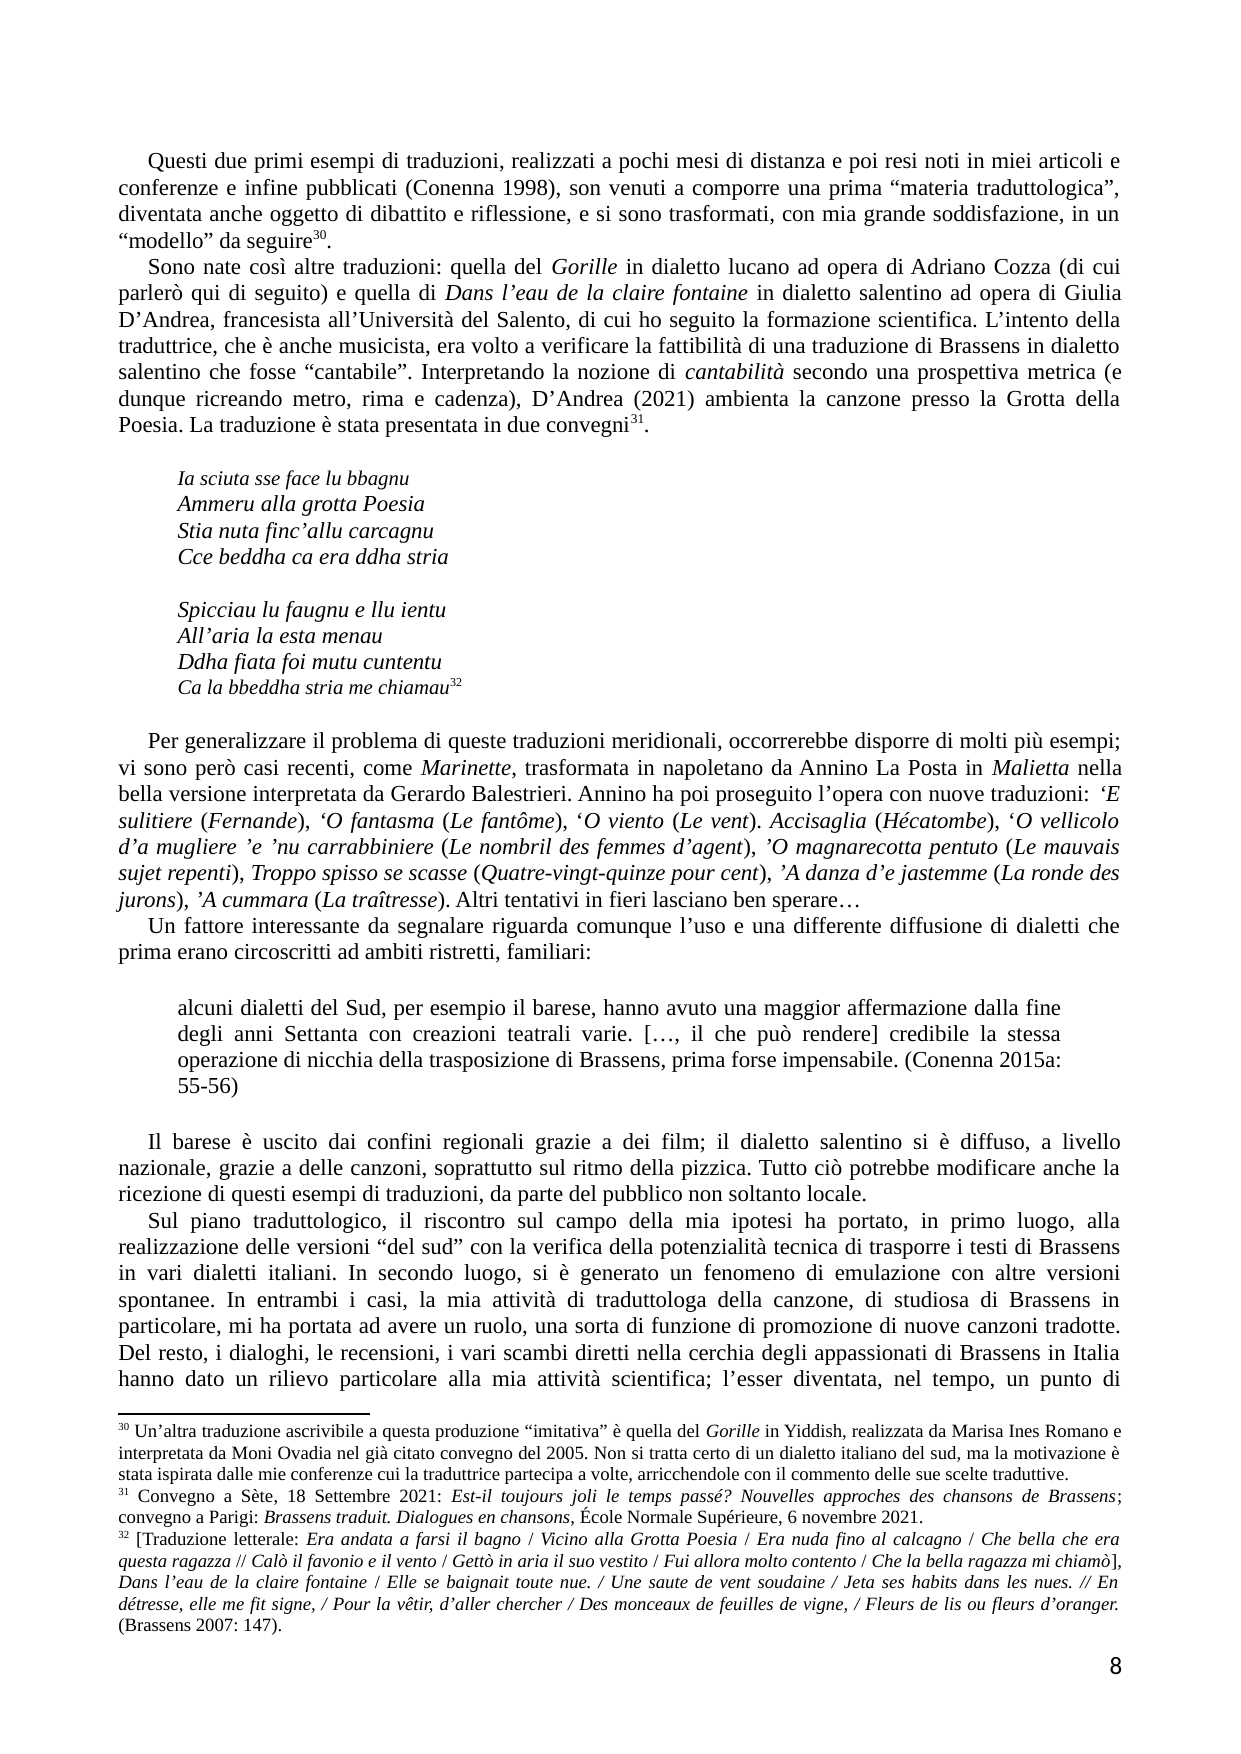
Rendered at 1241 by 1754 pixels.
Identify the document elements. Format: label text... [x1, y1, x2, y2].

text Questi due primi esempi di traduzioni, realizzati a pochi mesi di distanza e poi resi noti in miei articoli e conferenze e infine pubblicati (Conenna 1998), son venuti a comporre una prima “materia traduttologica”, diventata anche oggetto di dibattito e riflessione, e si sono trasformati, con mia grande soddisfazione, in un “modello” da seguire. [118, 148, 1122, 253]
text Stia nuta finc’allu carcagnu [177, 517, 1063, 543]
text Ammeru alla grotta Poesia [177, 490, 1063, 517]
text Spicciau lu faugnu e llu ientu [177, 596, 1063, 622]
text Un fattore interessante da segnalare riguarda comunque l’uso e una differente diffusione di dialetti che prima erano circoscritti ad ambiti ristretti, familiari: [118, 912, 1122, 965]
text Un’altra traduzione ascrivibile a questa produzione “imitativa” è quella del Gorille in Yiddish, realizzata da Marisa Ines Romano e interpretata da Moni Ovadia nel già citato convegno del 2005. Non si tratta certo di un dialetto italiano del sud, ma la motivazione è stata ispirata dalle mie conferenze cui la traduttrice partecipa a volte, arricchendole con il commento delle sue scelte traduttive. [118, 1420, 1122, 1485]
text Ddha fiata foi mutu cuntentu [177, 648, 1063, 675]
text Per generalizzare il problema di queste traduzioni meridionali, occorrerebbe disporre di molti più esempi; vi sono però casi recenti, come Marinette, trasformata in napoletano da Annino La Posta in Malietta nella bella versione interpretata da Gerardo Balestrieri. Annino ha poi proseguito l’opera con nuove traduzioni: ‘E sulitiere (Fernande), ‘O fantasma (Le fantôme), ‘O viento (Le vent). Accisaglia (Hécatombe), ‘O vellicolo d’a mugliere ’e ’nu carrabbiniere (Le nombril des femmes d’agent), ’O magnarecotta pentuto (Le mauvais sujet repenti), Troppo spisso se scasse (Quatre-vingt-quinze pour cent), ’A danza d’e jastemme (La ronde des jurons), ’A cummara (La traîtresse). Altri tentativi in fieri lasciano ben sperare… [118, 728, 1122, 912]
text Sono nate così altre traduzioni: quella del Gorille in dialetto lucano ad opera di Adriano Cozza (di cui parlerò qui di seguito) e quella di Dans l’eau de la claire fontaine in dialetto salentino ad opera di Giulia D’Andrea, francesista all’Università del Salento, di cui ho seguito la formazione scientifica. L’intento della traduttrice, che è anche musicista, era volto a verificare la fattibilità di una traduzione di Brassens in dialetto salentino che fosse “cantabile”. Interpretando la nozione di cantabilità secondo una prospettiva metrica (e dunque ricreando metro, rima e cadenza), D’Andrea (2021) ambienta la canzone presso la Grotta della Poesia. La traduzione è stata presentata in due convegni. [118, 253, 1122, 437]
text alcuni dialetti del Sud, per esempio il barese, hanno avuto una maggior affermazione dalla fine degli anni Settanta con creazioni teatrali varie. […, il che può rendere] credibile la stessa operazione di nicchia della trasposizione di Brassens, prima forse impensabile. (Conenna 2015a: 55-56) [177, 993, 1063, 1099]
text Ia sciuta sse face lu bbagnu [177, 466, 1063, 490]
text Il barese è uscito dai confini regionali grazie a dei film; il dialetto salentino si è diffuso, a livello nazionale, grazie a delle canzoni, soprattutto sul ritmo della pizzica. Tutto ciò potrebbe modificare anche la ricezione di questi esempi di traduzioni, da parte del pubblico non soltanto locale. [118, 1128, 1122, 1207]
text Convegno a Sète, 18 Settembre 2021: Est-il toujours joli le temps passé? Nouvelles approches des chansons de Brassens; convegno a Parigi: Brassens traduit. Dialogues en chansons, École Normale Supérieure, 6 novembre 2021. [118, 1485, 1122, 1528]
text Sul piano traduttologico, il riscontro sul campo della mia ipotesi ha portato, in primo luogo, alla realizzazione delle versioni “del sud” con la verifica della potenzialità tecnica di trasporre i testi di Brassens in vari dialetti italiani. In secondo luogo, si è generato un fenomeno di emulazione con altre versioni spontanee. In entrambi i casi, la mia attività di traduttologa della canzone, di studiosa di Brassens in particolare, mi ha portata ad avere un ruolo, una sorta di funzione di promozione di nuove canzoni tradotte. Del resto, i dialoghi, le recensioni, i vari scambi diretti nella cerchia degli appassionati di Brassens in Italia hanno dato un rilievo particolare alla mia attività scientifica; l’esser diventata, nel tempo, un punto di [118, 1207, 1122, 1391]
text All’aria la esta menau [177, 622, 1063, 648]
text Cce beddha ca era ddha stria [177, 543, 1063, 569]
text [Traduzione letterale: Era andata a farsi il bagno / Vicino alla Grotta Poesia / Era nuda fino al calcagno / Che bella che era questa ragazza // Calò il favonio e il vento / Gettò in aria il suo vestito / Fui allora molto contento / Che la bella ragazza mi chiamò], Dans l’eau de la claire fontaine / Elle se baignait toute nue. / Une saute de vent soudaine / Jeta ses habits dans les nues. // En détresse, elle me fit signe, / Pour la vêtir, d’aller chercher / Des monceaux de feuilles de vigne, / Fleurs de lis ou fleurs d’oranger. (Brassens 2007: 147). [118, 1528, 1122, 1636]
text Ca la bbeddha stria me chiamau [177, 675, 1063, 699]
